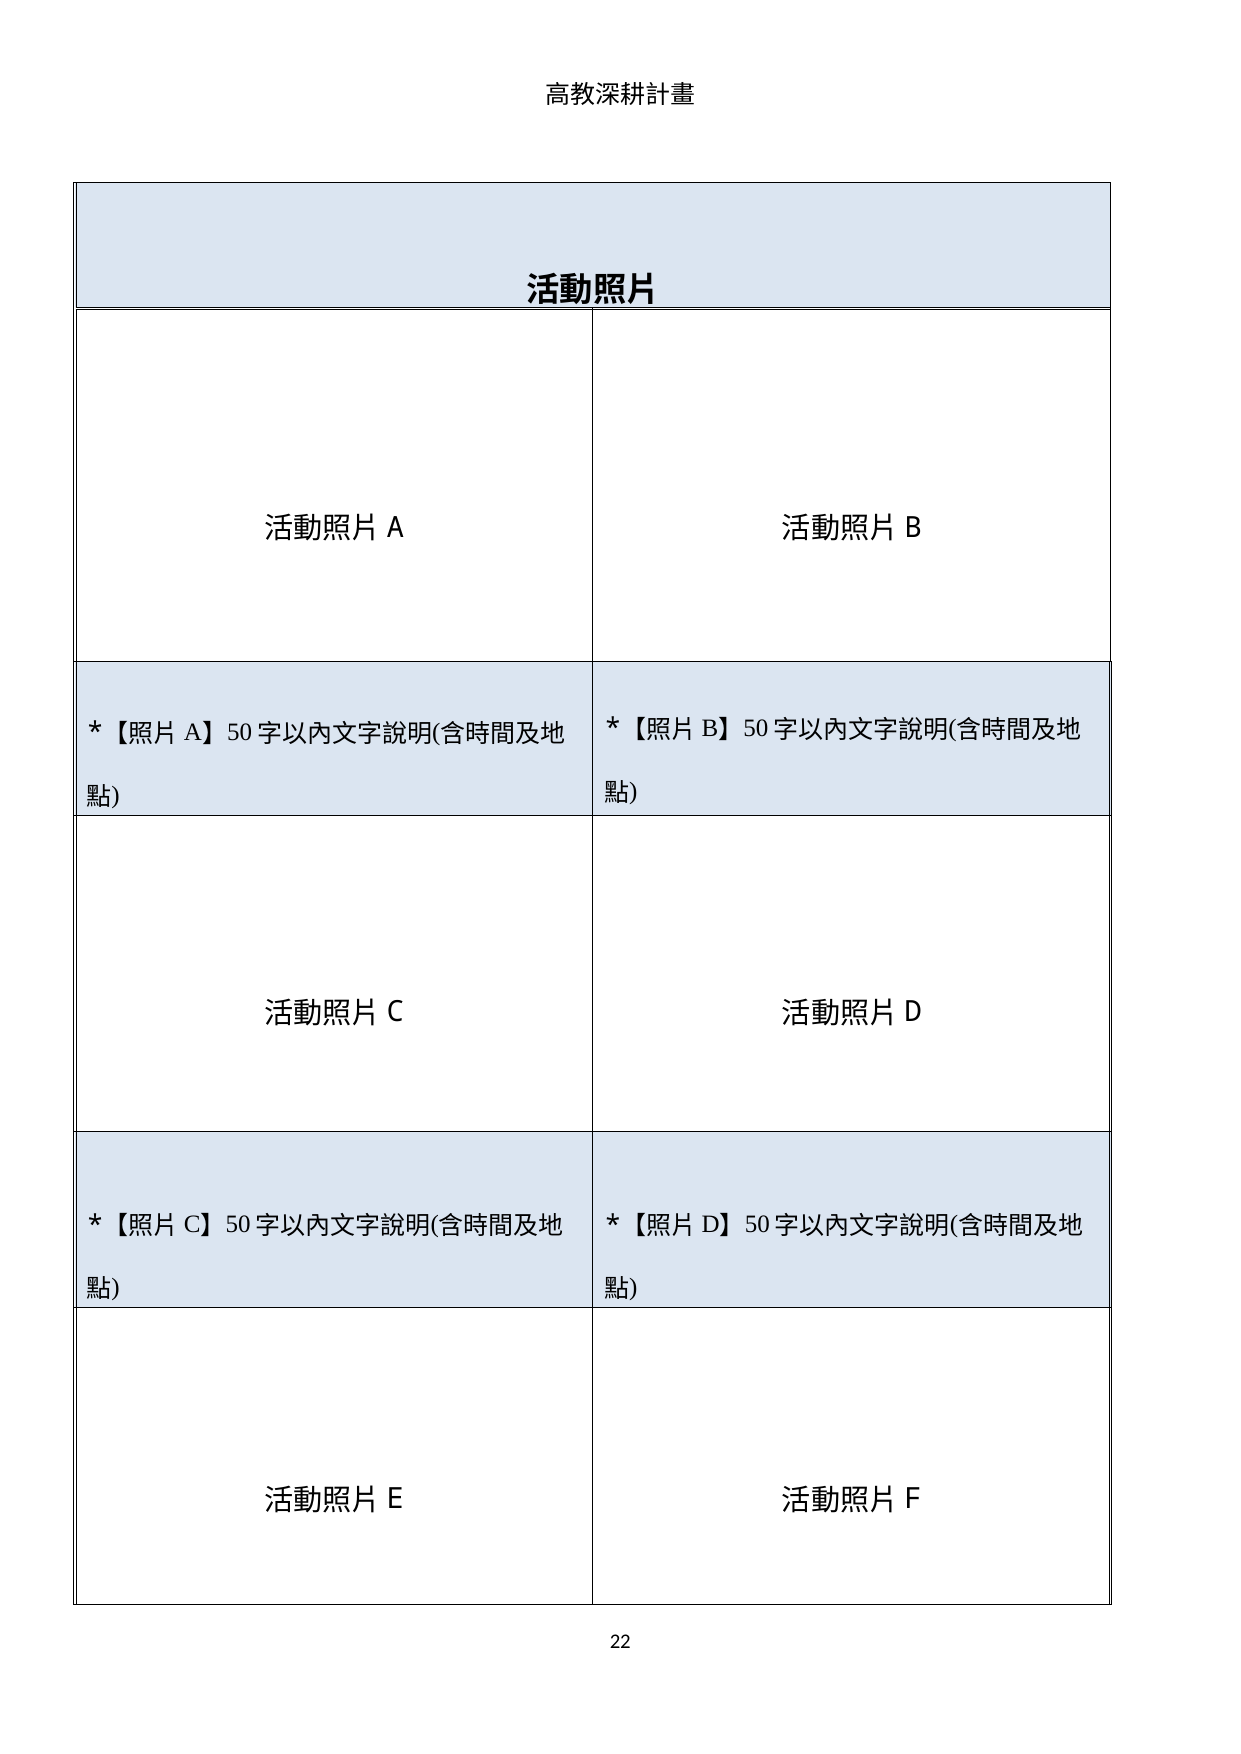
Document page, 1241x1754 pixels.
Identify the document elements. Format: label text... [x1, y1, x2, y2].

table_cell *【照片C】50字以內文字說明(含時間及地點) [77, 1132, 592, 1307]
table_cell 活動照片C [77, 816, 592, 1131]
table_cell 活動照片D [593, 816, 1109, 1131]
table_cell 活動照片F [593, 1308, 1109, 1604]
table_header 活動照片 [77, 183, 1110, 307]
table_cell *【照片B】50字以內文字說明(含時間及地點) [593, 662, 1109, 815]
table_cell *【照片D】50字以內文字說明(含時間及地點) [593, 1132, 1109, 1307]
table_cell *【照片A】50字以內文字說明(含時間及地點) [77, 662, 592, 815]
table_cell 活動照片B [593, 310, 1110, 661]
table_cell 活動照片A [77, 310, 592, 661]
table_cell 活動照片E [77, 1308, 592, 1604]
